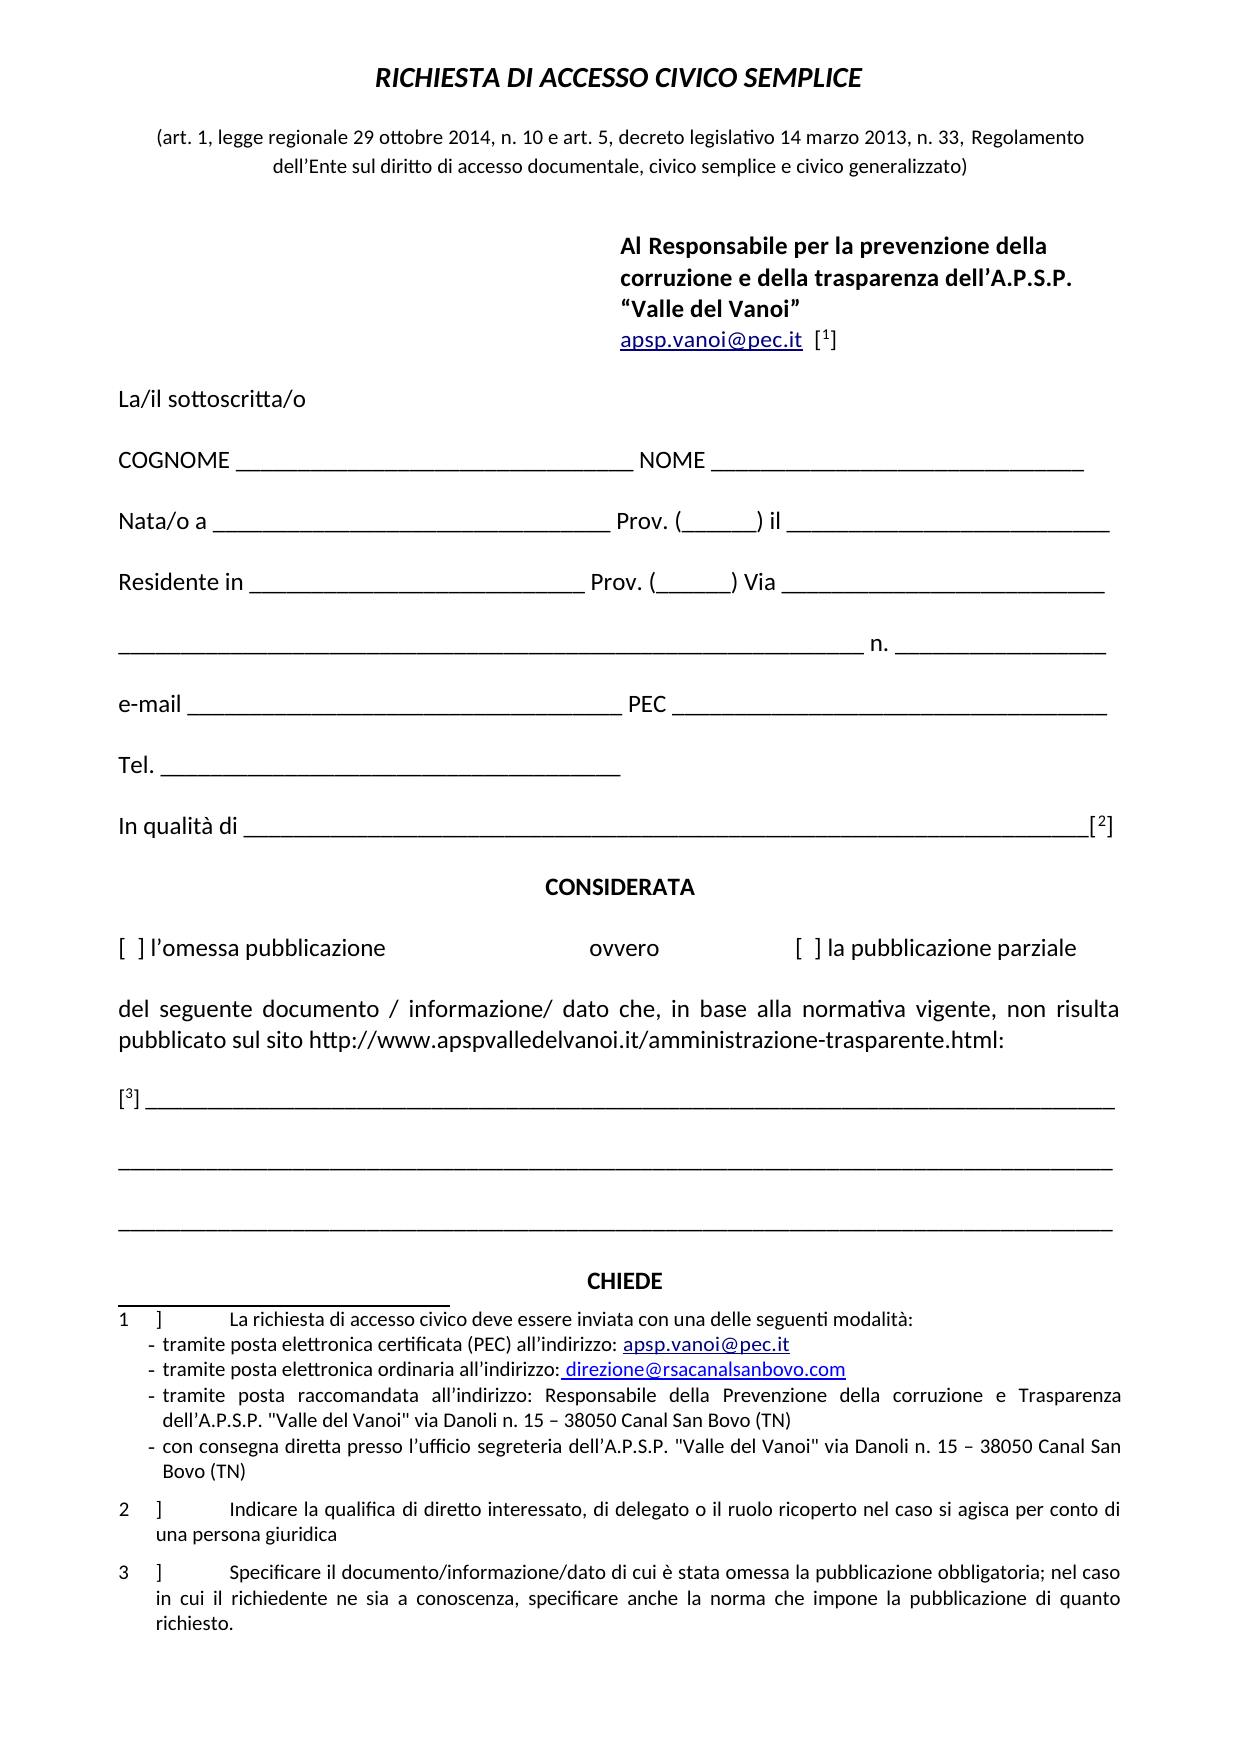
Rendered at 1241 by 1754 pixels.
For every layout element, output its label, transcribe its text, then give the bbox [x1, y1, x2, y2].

text In qualità di ____________________________________________________________________[] [118, 810, 1133, 841]
text [ ] l’omessa pubblicazione ovvero [ ] la pubblicazione parziale [118, 932, 1122, 963]
text RICHIESTA DI ACCESSO CIVICO SEMPLICE [118, 59, 1122, 95]
text e-mail ___________________________________ PEC ___________________________________ [118, 688, 1122, 719]
text ________________________________________________________________________________ [118, 1204, 1122, 1235]
text [] ______________________________________________________________________________ [118, 1082, 1122, 1113]
text Nata/o a ________________________________ Prov. (______) il __________________________ [118, 505, 1122, 536]
text ________________________________________________________________________________ [118, 1143, 1122, 1174]
text Al Responsabile per la prevenzione della corruzione e della trasparenza dell’A.P.S.P. “Valle del Vanoi” [620, 230, 1074, 324]
text (art. 1, legge regionale 29 ottobre 2014, n. 10 e art. 5, decreto legislativo 14 marzo 2013, n. 33, Regolamento dell’Ente sul diritto di accesso documentale, civico semplice e civico generalizzato) [118, 124, 1122, 179]
text Residente in ___________________________ Prov. (______) Via __________________________ [118, 566, 1122, 597]
text ____________________________________________________________ n. _________________ [118, 627, 1122, 658]
text CONSIDERATA [118, 871, 1122, 902]
text apsp.vanoi@pec.it [] [620, 325, 1074, 353]
text ] Indicare la qualifica di diretto interessato, di delegato o il ruolo ricoperto nel caso si agisca per conto di una persona giuridica [119, 1496, 1122, 1547]
text Tel. _____________________________________ [118, 749, 1122, 780]
list tramite posta raccomandata all’indirizzo: Responsabile della Prevenzione della corruzione e Trasparenza dell’A.P.S.P. "Valle del Vanoi" via Danoli n. 15 – 38050 Canal San Bovo (TN) [148, 1382, 1122, 1433]
list tramite posta elettronica certificata (PEC) all’indirizzo: apsp.vanoi@pec.it [148, 1331, 1122, 1357]
text CHIEDE [118, 1266, 1132, 1296]
list tramite posta elettronica ordinaria all’indirizzo: direzione@rsacanalsanbovo.com [148, 1357, 1122, 1382]
text ] Specificare il documento/informazione/dato di cui è stata omessa la pubblicazione obbligatoria; nel caso in cui il richiedente ne sia a conoscenza, specificare anche la norma che impone la pubblicazione di quanto richiesto. [118, 1559, 1122, 1636]
text ] La richiesta di accesso civico deve essere inviata con una delle seguenti modalità: [118, 1306, 1122, 1331]
text La/il sottoscritta/o [118, 383, 1122, 413]
text COGNOME ________________________________ NOME ______________________________ [118, 444, 1122, 474]
text del seguente documento / informazione/ dato che, in base alla normativa vigente, non risulta pubblicato sul sito http://www.apspvalledelvanoi.it/amministrazione-trasparente.html: [118, 993, 1122, 1054]
list con consegna diretta presso l’ufficio segreteria dell’A.P.S.P. "Valle del Vanoi" via Danoli n. 15 – 38050 Canal San Bovo (TN) [148, 1433, 1122, 1484]
